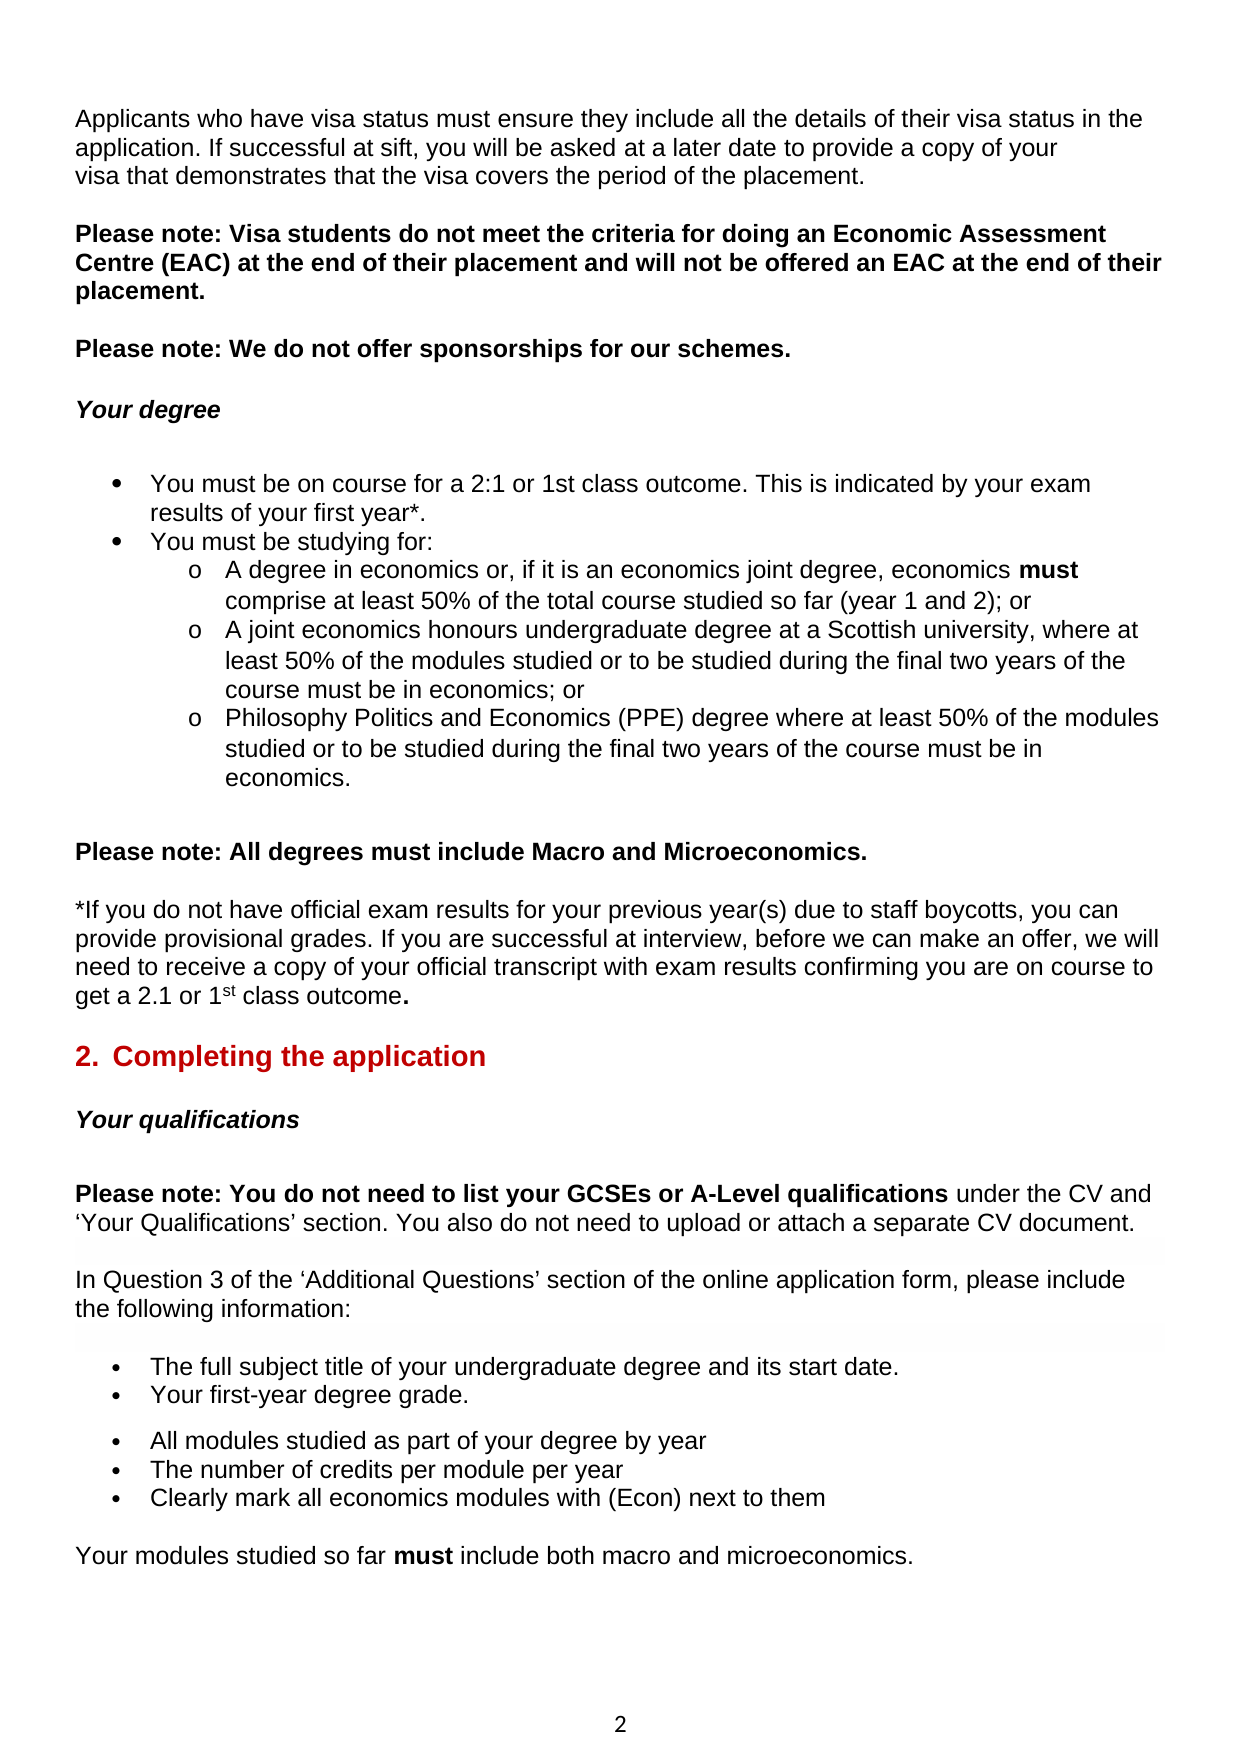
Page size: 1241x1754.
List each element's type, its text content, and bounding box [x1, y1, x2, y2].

list Your first-year degree grade. [112, 1380, 1165, 1409]
text Please note: Visa students do not meet the criteria for doing an Economic Assessment Centre (EAC) at the end of their placement and will not be offered an EAC at the end of their placement. [75, 219, 1165, 305]
list Philosophy Politics and Economics (PPE) degree where at least 50% of the modules studied or to be studied during the final two years of the course must be in economics. [187, 703, 1165, 792]
list All modules studied as part of your degree by year [112, 1426, 1165, 1454]
list A degree in economics or, if it is an economics joint degree, economics must comprise at least 50% of the total course studied so far (year 1 and 2); or [187, 555, 1165, 615]
list The number of credits per module per year [112, 1454, 1165, 1483]
text *If you do not have official exam results for your previous year(s) due to staff boycotts, you can provide provisional grades. If you are successful at interview, before we can make an offer, we will need to receive a copy of your official transcript with exam results confirming you are on course to get a 2.1 or 1st class outcome. [75, 895, 1165, 1010]
subtitle Your degree [75, 395, 1165, 423]
subtitle Your qualifications [75, 1105, 1165, 1134]
list The full subject title of your undergraduate degree and its start date. [112, 1352, 1165, 1380]
text Applicants who have visa status must ensure they include all the details of their visa status in the application. If successful at sift, you will be asked at a later date to provide a copy of your visa that demonstrates that the visa covers the period of the placement. [75, 104, 1165, 190]
subtitle Completing the application [75, 1038, 1165, 1072]
text Please note: All degrees must include Macro and Microeconomics. [75, 837, 1165, 866]
text In Question 3 of the ‘Additional Questions’ section of the online application form, please include the following information: [75, 1265, 1165, 1323]
list You must be studying for: [112, 526, 1165, 555]
text Your modules studied so far must include both macro and microeconomics. [75, 1541, 1165, 1569]
text Please note: You do not need to list your GCSEs or A-Level qualifications under the CV and ‘Your Qualifications’ section. You also do not need to upload or attach a separate CV document. [75, 1179, 1165, 1237]
list A joint economics honours undergraduate degree at a Scottish university, where at least 50% of the modules studied or to be studied during the final two years of the course must be in economics; or [187, 615, 1165, 703]
list Clearly mark all economics modules with (Econ) next to them [112, 1483, 1165, 1512]
text Please note: We do not offer sponsorships for our schemes. [75, 334, 1165, 362]
list You must be on course for a 2:1 or 1st class outcome. This is indicated by your exam results of your first year*. [112, 469, 1165, 526]
